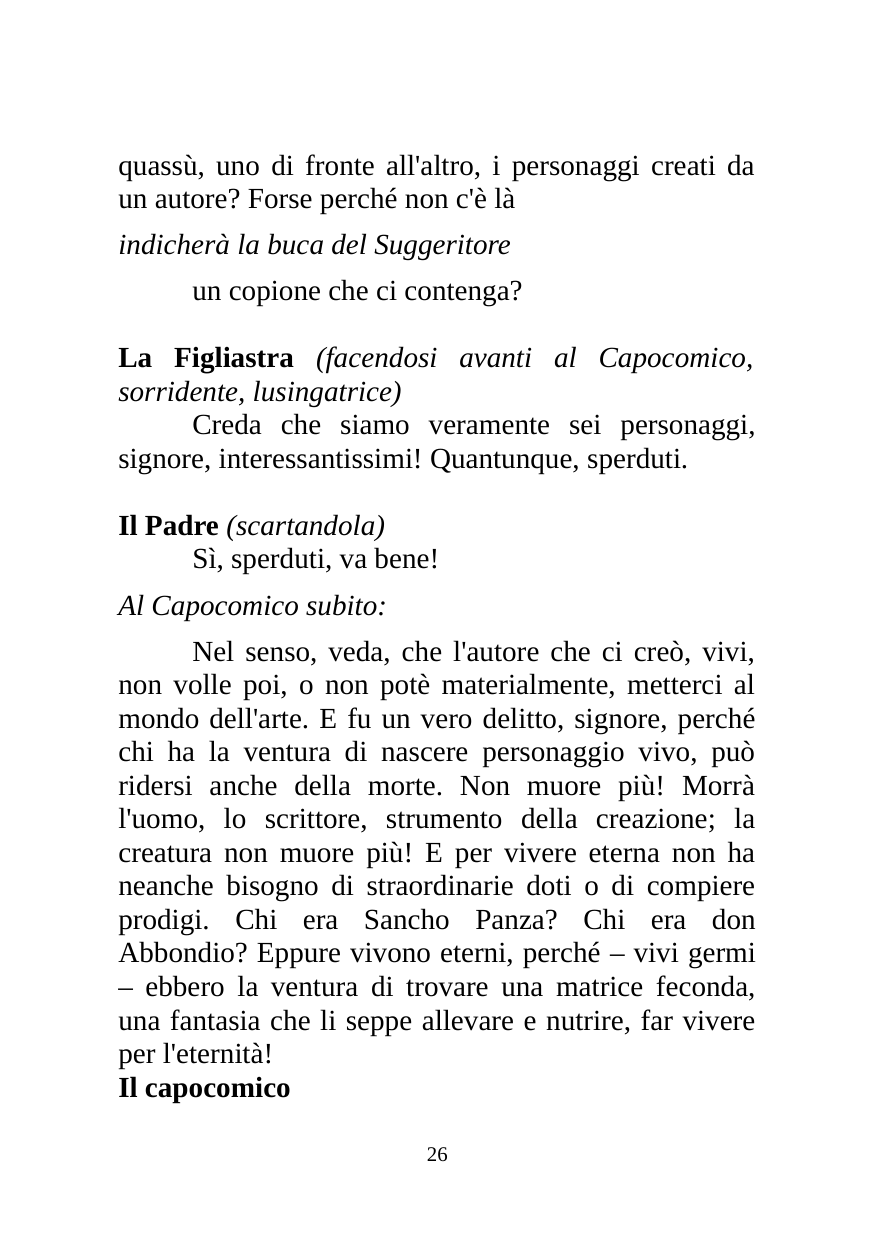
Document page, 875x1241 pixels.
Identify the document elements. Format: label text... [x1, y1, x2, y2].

text indicherà la buca del Suggeritore [118, 227, 756, 261]
text quassù, uno di fronte all'altro, i personaggi creati da un autore? Forse perché non c'è là [118, 148, 756, 215]
text un copione che ci contenga? [118, 273, 756, 307]
text Il Padre (scartandola) [118, 508, 756, 542]
text Sì, sperduti, va bene! [118, 542, 756, 575]
text Nel senso, veda, che l'autore che ci creò, vivi, non volle poi, o non potè materialmente, metterci al mondo dell'arte. E fu un vero delitto, signore, perché chi ha la ventura di nascere personaggio vivo, può ridersi anche della morte. Non muore più! Morrà l'uomo, lo scrittore, strumento della creazione; la creatura non muore più! E per vivere eterna non ha neanche bisogno di straordinarie doti o di compiere prodigi. Chi era Sancho Panza? Chi era don Abbondio? Eppure vivono eterni, perché – vivi germi – ebbero la ventura di trovare una matrice feconda, una fantasia che li seppe allevare e nutrire, far vivere per l'eternità! [118, 634, 756, 1070]
text Il capocomico [118, 1070, 756, 1103]
text La Figliastra (facendosi avanti al Capocomico, sorridente, lusingatrice) [118, 340, 756, 407]
text Al Capocomico subito: [118, 588, 756, 621]
text Creda che siamo veramente sei personaggi, signore, interessantissimi! Quantunque, sperduti. [118, 407, 756, 474]
